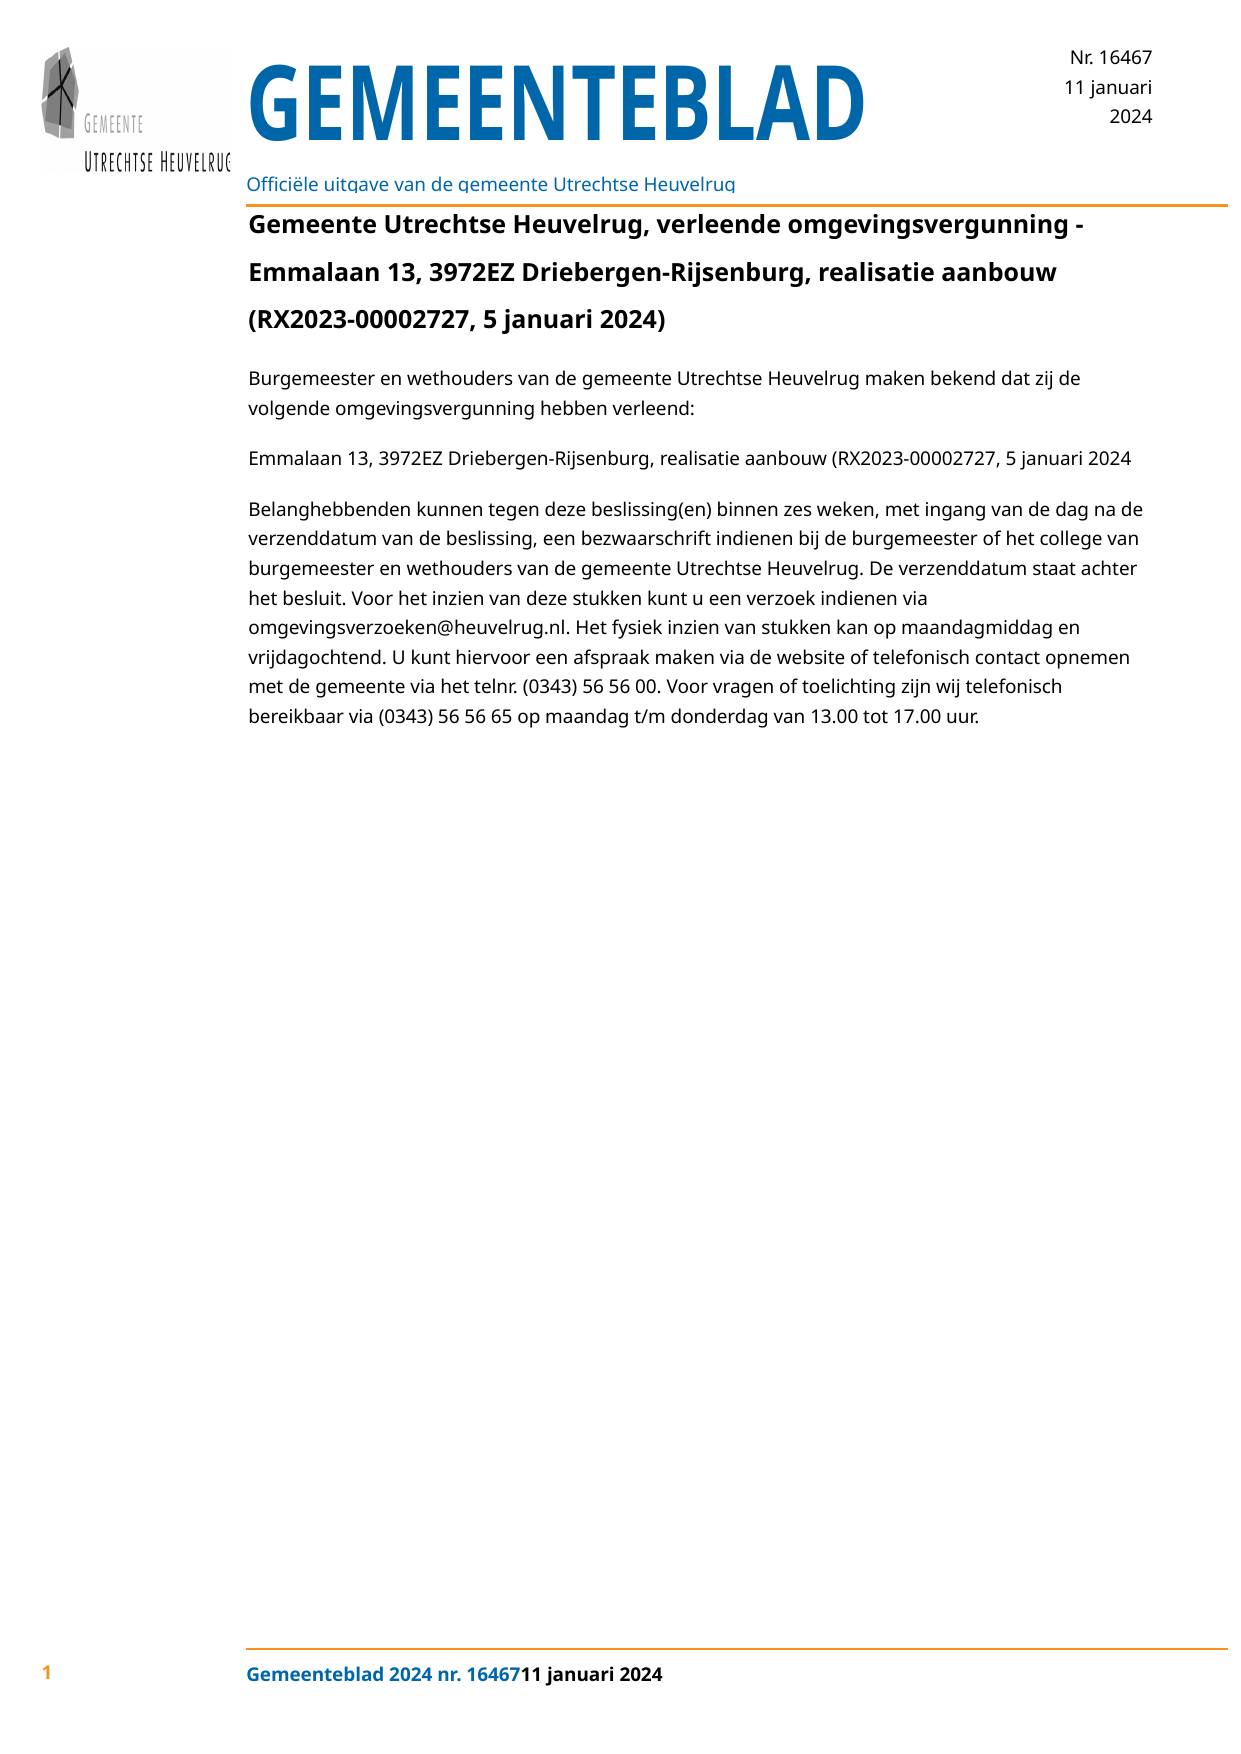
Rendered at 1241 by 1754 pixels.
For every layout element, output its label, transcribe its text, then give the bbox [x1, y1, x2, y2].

text Belanghebbenden kunnen tegen deze beslissing(en) binnen zes weken, met ingang van de dag na de verzenddatum van de beslissing, een bezwaarschrift indienen bij de burgemeester of het college van burgemeester en wethouders van de gemeente Utrechtse Heuvelrug. De verzenddatum staat achter het besluit. Voor het inzien van deze stukken kunt u een verzoek indienen via omgevingsverzoeken@heuvelrug.nl. Het fysiek inzien van stukken kan op maandagmiddag en vrijdagochtend. U kunt hiervoor een afspraak maken via de website of telefonisch contact opnemen met de gemeente via het telnr. (0343) 56 56 00. Voor vragen of toelichting zijn wij telefonisch bereikbaar via (0343) 56 56 65 op maandag t/m donderdag van 13.00 tot 17.00 uur. [248, 496, 1152, 729]
picture [41, 47, 231, 172]
text Burgemeester en wethouders van de gemeente Utrechtse Heuvelrug maken bekend dat zij de volgende omgevingsvergunning hebben verleend: [248, 366, 1152, 421]
text Gemeente Utrechtse Heuvelrug, verleende omgevingsvergunning - Emmalaan 13, 3972EZ Driebergen-Rijsenburg, realisatie aanbouw (RX2023-00002727, 5 januari 2024) [248, 207, 1152, 336]
text Emmalaan 13, 3972EZ Driebergen-Rijsenburg, realisatie aanbouw (RX2023-00002727, 5 januari 2024 [248, 446, 1152, 471]
